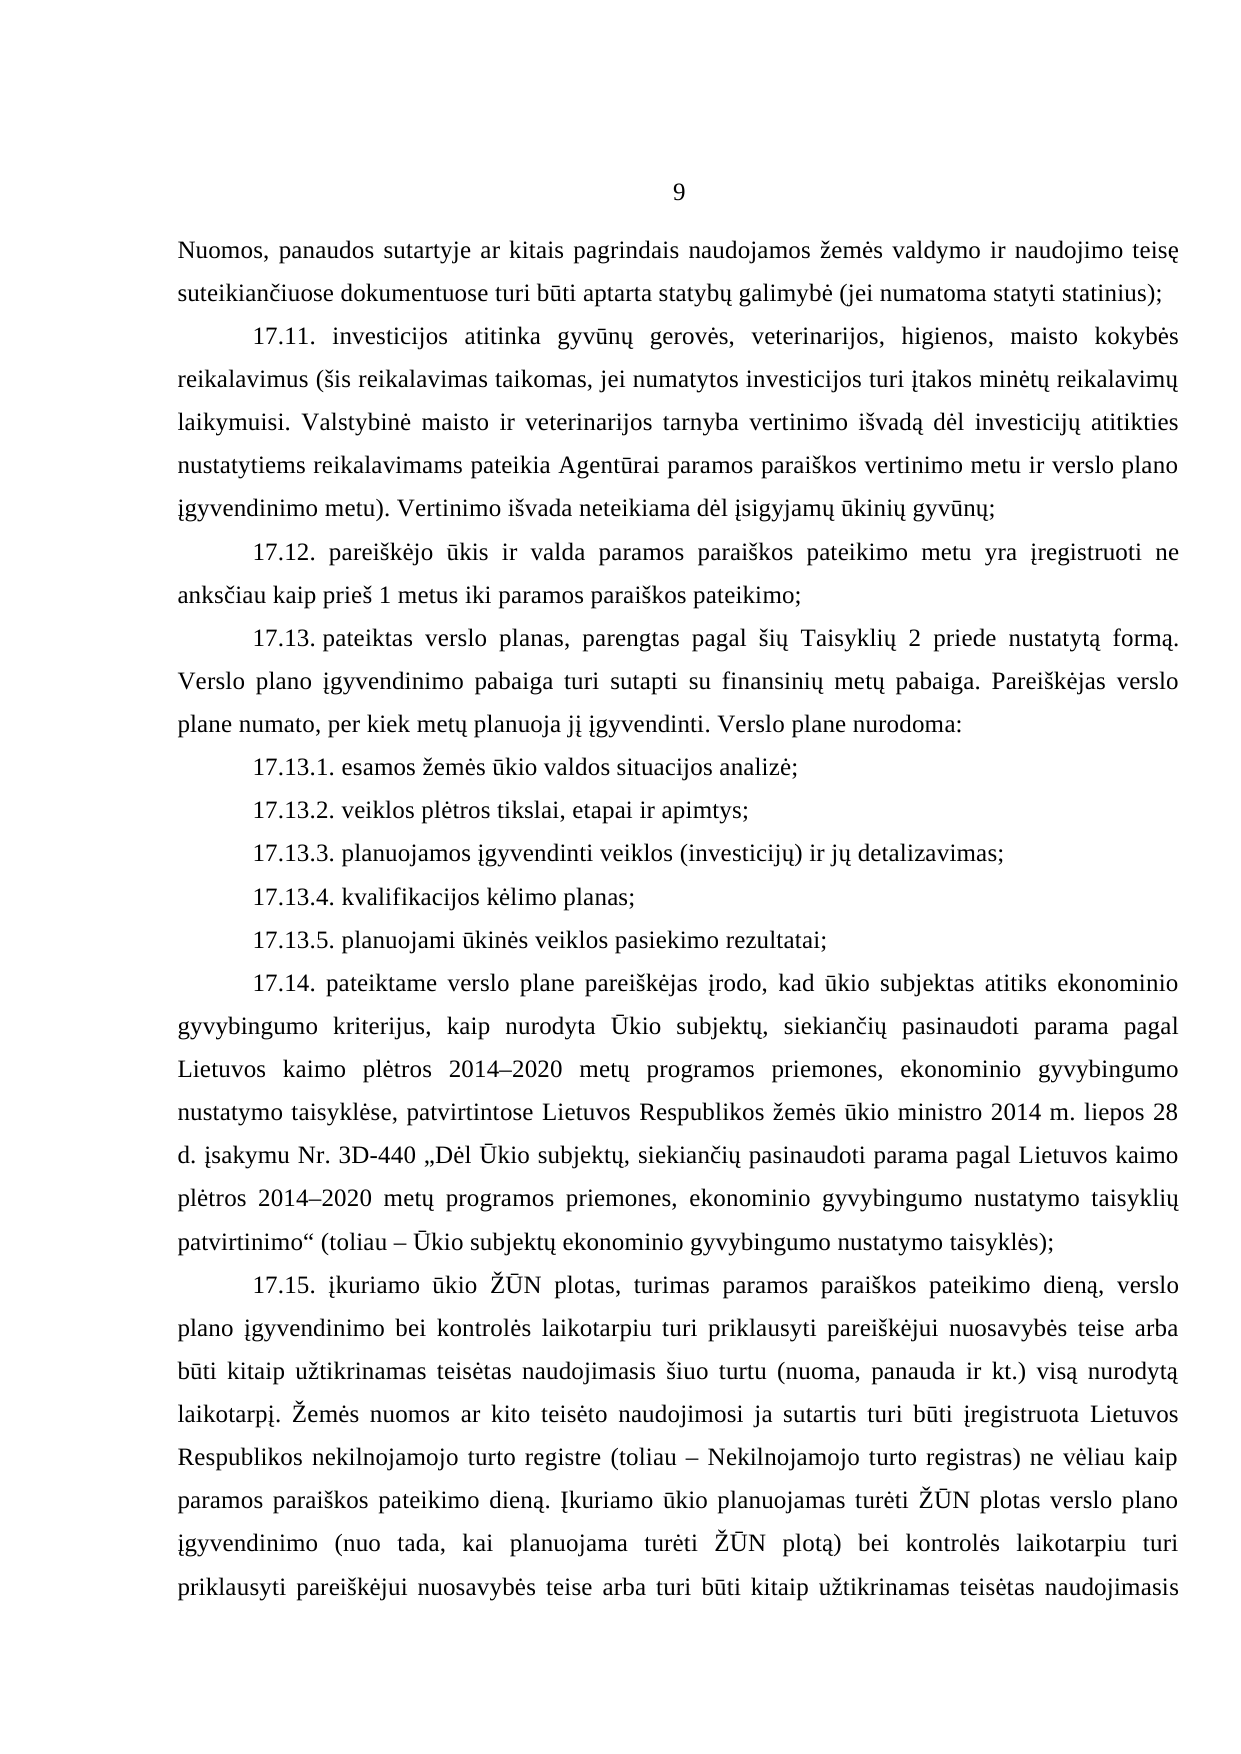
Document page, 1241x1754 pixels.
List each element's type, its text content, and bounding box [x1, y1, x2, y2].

text 17.12. pareiškėjo ūkis ir valda paramos paraiškos pateikimo metu yra įregistruoti ne anksčiau kaip prieš 1 metus iki paramos paraiškos pateikimo; [177, 537, 1181, 608]
text 17.11. investicijos atitinka gyvūnų gerovės, veterinarijos, higienos, maisto kokybės reikalavimus (šis reikalavimas taikomas, jei numatytos investicijos turi įtakos minėtų reikalavimų laikymuisi. Valstybinė maisto ir veterinarijos tarnyba vertinimo išvadą dėl investicijų atitikties nustatytiems reikalavimams pateikia Agentūrai paramos paraiškos vertinimo metu ir verslo plano įgyvendinimo metu). Vertinimo išvada neteikiama dėl įsigyjamų ūkinių gyvūnų; [177, 321, 1181, 522]
text 17.13. pateiktas verslo planas, parengtas pagal šių Taisyklių 2 priede nustatytą formą. Verslo plano įgyvendinimo pabaiga turi sutapti su finansinių metų pabaiga. Pareiškėjas verslo plane numato, per kiek metų planuoja jį įgyvendinti. Verslo plane nurodoma: [177, 623, 1181, 738]
text 17.13.5. planuojami ūkinės veiklos pasiekimo rezultatai; [177, 925, 1181, 953]
text Nuomos, panaudos sutartyje ar kitais pagrindais naudojamos žemės valdymo ir naudojimo teisę suteikiančiuose dokumentuose turi būti aptarta statybų galimybė (jei numatoma statyti statinius); [177, 235, 1181, 307]
text 17.14. pateiktame verslo plane pareiškėjas įrodo, kad ūkio subjektas atitiks ekonominio gyvybingumo kriterijus, kaip nurodyta Ūkio subjektų, siekiančių pasinaudoti parama pagal Lietuvos kaimo plėtros 2014–2020 metų programos priemones, ekonominio gyvybingumo nustatymo taisyklėse, patvirtintose Lietuvos Respublikos žemės ūkio ministro 2014 m. liepos 28 d. įsakymu Nr. 3D-440 „Dėl Ūkio subjektų, siekiančių pasinaudoti parama pagal Lietuvos kaimo plėtros 2014–2020 metų programos priemones, ekonominio gyvybingumo nustatymo taisyklių patvirtinimo“ (toliau – Ūkio subjektų ekonominio gyvybingumo nustatymo taisyklės); [177, 968, 1181, 1255]
text 17.13.3. planuojamos įgyvendinti veiklos (investicijų) ir jų detalizavimas; [177, 838, 1181, 867]
text 17.15. įkuriamo ūkio ŽŪN plotas, turimas paramos paraiškos pateikimo dieną, verslo plano įgyvendinimo bei kontrolės laikotarpiu turi priklausyti pareiškėjui nuosavybės teise arba būti kitaip užtikrinamas teisėtas naudojimasis šiuo turtu (nuoma, panauda ir kt.) visą nurodytą laikotarpį. Žemės nuomos ar kito teisėto naudojimosi ja sutartis turi būti įregistruota Lietuvos Respublikos nekilnojamojo turto registre (toliau – Nekilnojamojo turto registras) ne vėliau kaip paramos paraiškos pateikimo dieną. Įkuriamo ūkio planuojamas turėti ŽŪN plotas verslo plano įgyvendinimo (nuo tada, kai planuojama turėti ŽŪN plotą) bei kontrolės laikotarpiu turi priklausyti pareiškėjui nuosavybės teise arba turi būti kitaip užtikrinamas teisėtas naudojimasis [177, 1270, 1181, 1600]
text 17.13.2. veiklos plėtros tikslai, etapai ir apimtys; [177, 795, 1181, 824]
text 17.13.1. esamos žemės ūkio valdos situacijos analizė; [177, 752, 1181, 781]
text 17.13.4. kvalifikacijos kėlimo planas; [177, 882, 1181, 910]
